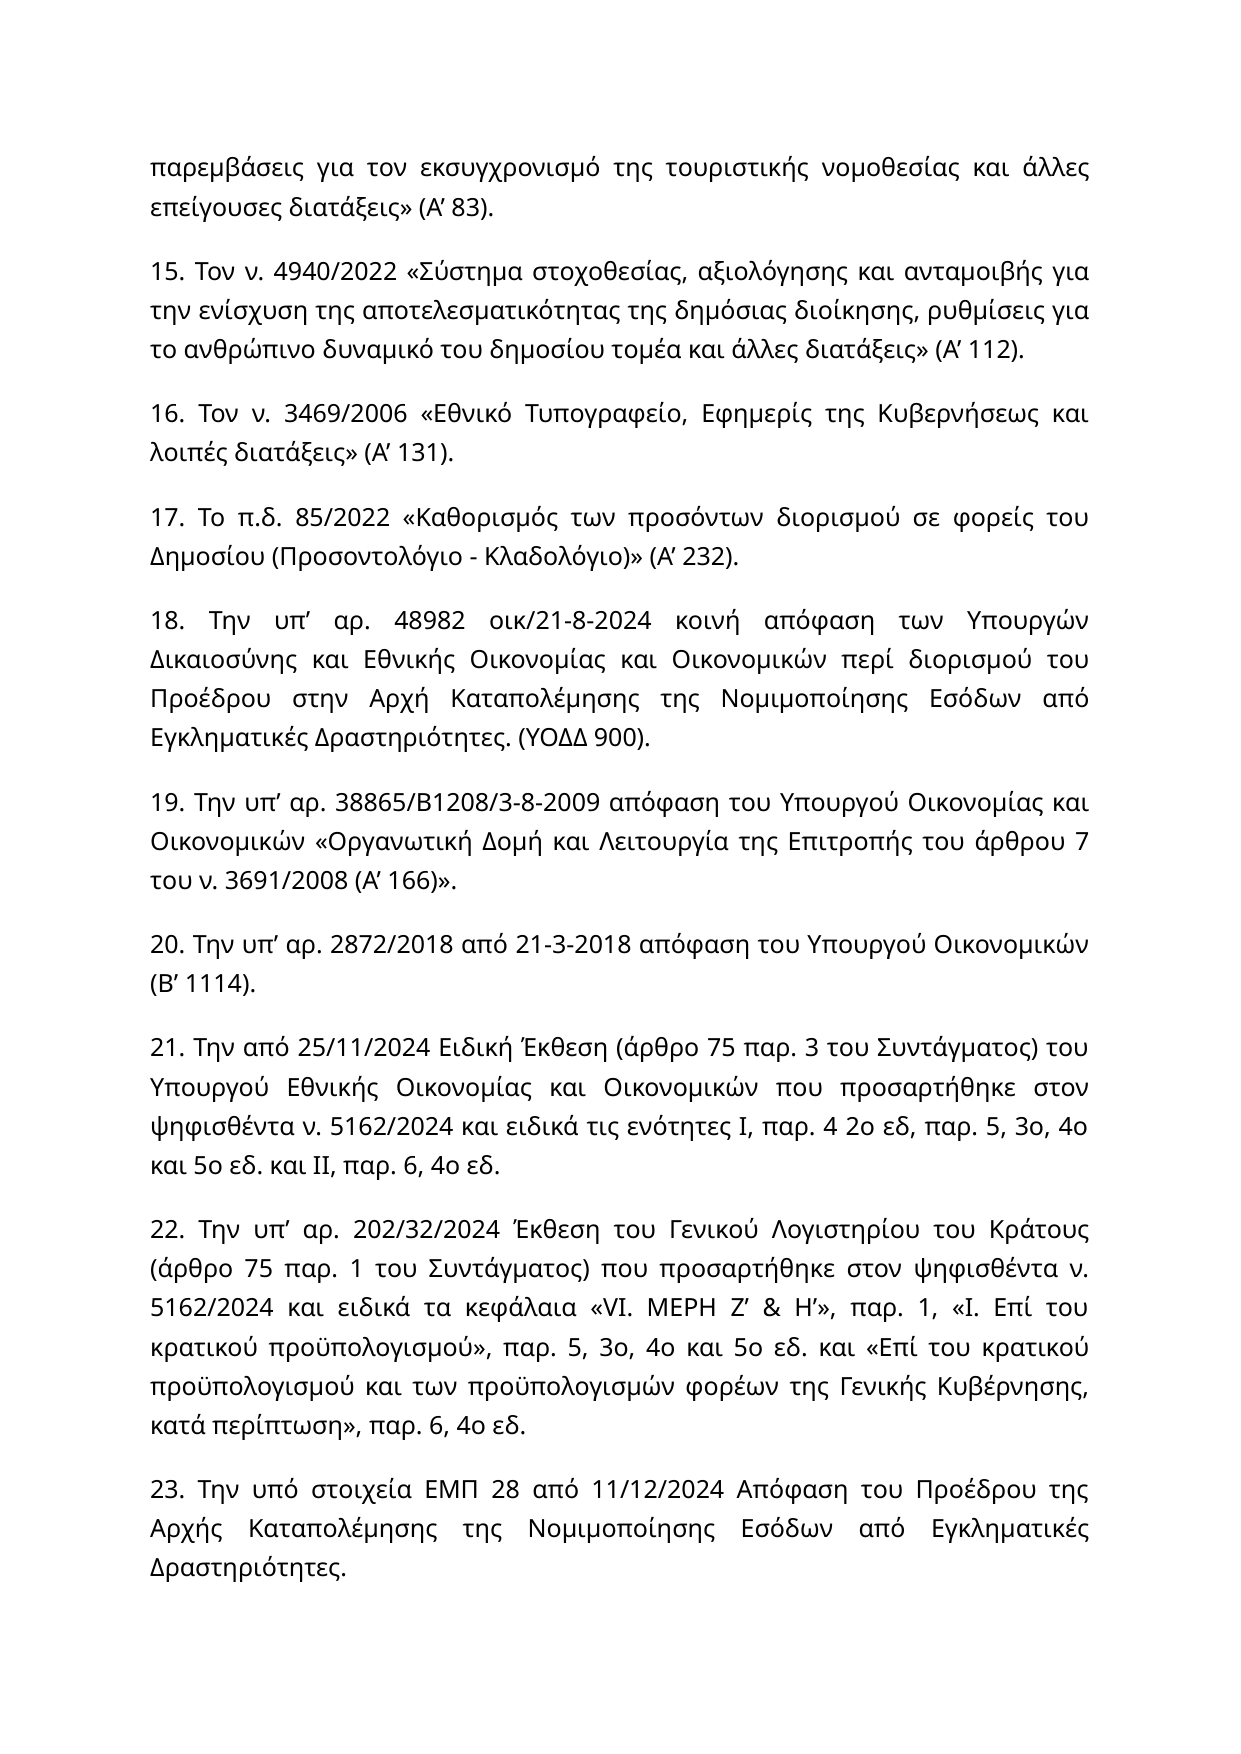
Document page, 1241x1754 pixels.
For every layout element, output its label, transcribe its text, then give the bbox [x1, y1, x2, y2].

text 22. Την υπ’ αρ. 202/32/2024 Έκθεση του Γενικού Λογιστηρίου του Κράτους (άρθρο 75 παρ. 1 του Συντάγματος) που προσαρτήθηκε στον ψηφισθέντα ν. 5162/2024 και ειδικά τα κεφάλαια «VI. ΜΕΡΗ Ζ’ & Η’», παρ. 1, «I. Επί του κρατικού προϋπολογισμού», παρ. 5, 3ο, 4ο και 5ο εδ. και «Επί του κρατικού προϋπολογισμού και των προϋπολογισμών φορέων της Γενικής Κυβέρνησης, κατά περίπτωση», παρ. 6, 4ο εδ. [150, 1212, 1090, 1442]
text παρεμβάσεις για τον εκσυγχρονισμό της τουριστικής νομοθεσίας και άλλες επείγουσες διατάξεις» (Α’ 83). [150, 150, 1090, 223]
text 16. Τον ν. 3469/2006 «Εθνικό Τυπογραφείο, Εφημερίς της Κυβερνήσεως και λοιπές διατάξεις» (Α’ 131). [150, 396, 1090, 469]
text 20. Την υπ’ αρ. 2872/2018 από 21-3-2018 απόφαση του Υπουργού Οικονομικών (Β’ 1114). [150, 927, 1090, 1000]
text 15. Τον ν. 4940/2022 «Σύστημα στοχοθεσίας, αξιολόγησης και ανταμοιβής για την ενίσχυση της αποτελεσματικότητας της δημόσιας διοίκησης, ρυθμίσεις για το ανθρώπινο δυναμικό του δημοσίου τομέα και άλλες διατάξεις» (Α’ 112). [150, 253, 1090, 366]
text 23. Την υπό στοιχεία ΕΜΠ 28 από 11/12/2024 Απόφαση του Προέδρου της Αρχής Καταπολέμησης της Νομιμοποίησης Εσόδων από Εγκληματικές Δραστηριότητες. [150, 1472, 1090, 1584]
text 18. Την υπ’ αρ. 48982 οικ/21-8-2024 κοινή απόφαση των Υπουργών Δικαιοσύνης και Εθνικής Οικονομίας και Οικονομικών περί διορισμού του Προέδρου στην Αρχή Καταπολέμησης της Νομιμοποίησης Εσόδων από Εγκληματικές Δραστηριότητες. (ΥΟΔΔ 900). [150, 602, 1090, 754]
text 17. Το π.δ. 85/2022 «Καθορισμός των προσόντων διορισμού σε φορείς του Δημοσίου (Προσοντολόγιο - Κλαδολόγιο)» (Α’ 232). [150, 499, 1090, 572]
text 21. Την από 25/11/2024 Ειδική Έκθεση (άρθρο 75 παρ. 3 του Συντάγματος) του Υπουργού Εθνικής Οικονομίας και Οικονομικών που προσαρτήθηκε στον ψηφισθέντα ν. 5162/2024 και ειδικά τις ενότητες Ι, παρ. 4 2ο εδ, παρ. 5, 3ο, 4ο και 5ο εδ. και ΙΙ, παρ. 6, 4ο εδ. [150, 1030, 1090, 1182]
text 19. Την υπ’ αρ. 38865/Β1208/3-8-2009 απόφαση του Υπουργού Οικονομίας και Οικονομικών «Οργανωτική Δομή και Λειτουργία της Επιτροπής του άρθρου 7 του ν. 3691/2008 (Α’ 166)». [150, 784, 1090, 897]
